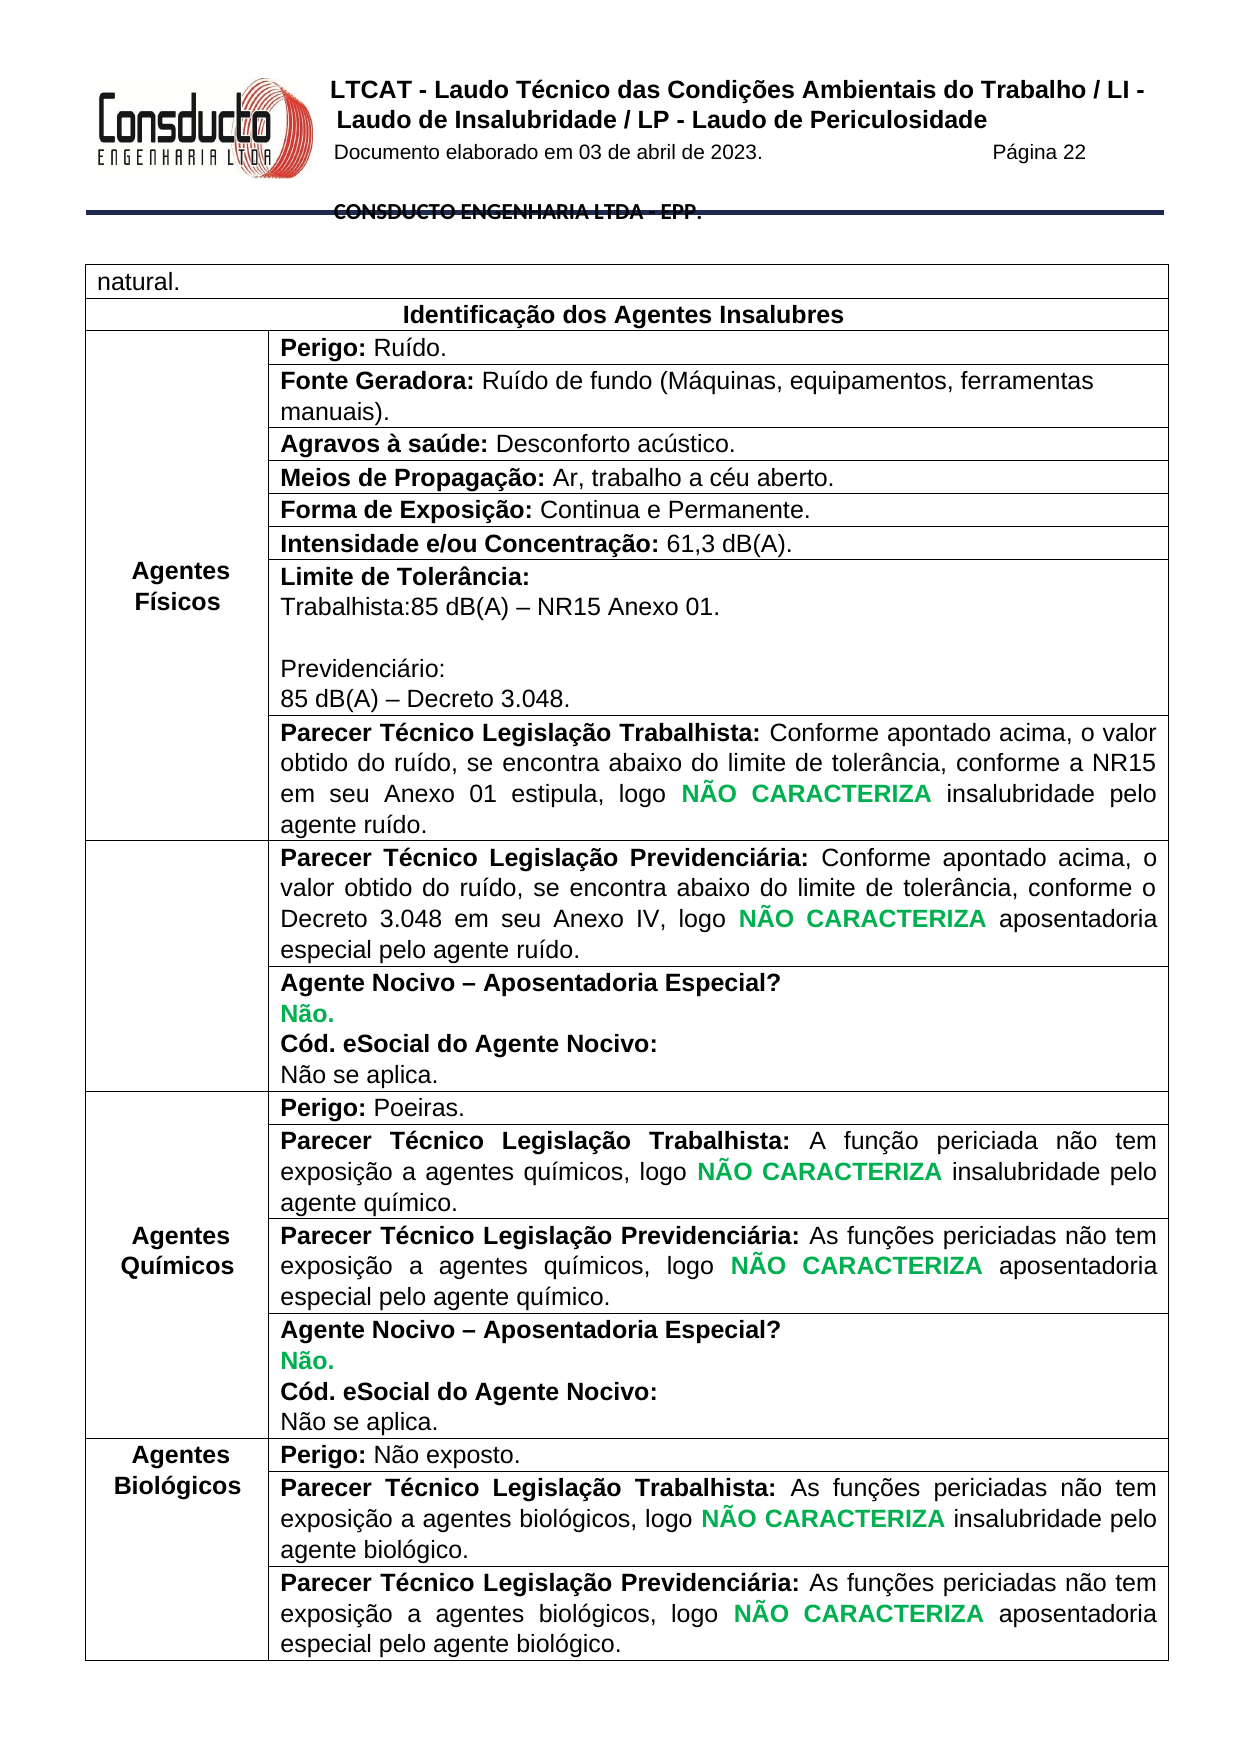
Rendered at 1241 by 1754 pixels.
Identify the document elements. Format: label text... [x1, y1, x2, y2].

table_cell Parecer Técnico Legislação Previdenciária: Conforme apontado acima, o valor obtido do ruído, se encontra abaixo do limite de tolerância, conforme o Decreto 3.048 em seu Anexo IV, logo NÃO CARACTERIZA aposentadoria especial pelo agente ruído. [269, 841, 1168, 966]
table_cell Parecer Técnico Legislação Previdenciária: As funções periciadas não tem exposição a agentes biológicos, logo NÃO CARACTERIZA aposentadoria especial pelo agente biológico. [269, 1567, 1168, 1660]
table_cell Forma de Exposição: Continua e Permanente. [269, 494, 1168, 526]
table_cell Agentes Físicos [86, 331, 268, 840]
table_cell Agente Nocivo – Aposentadoria Especial? Não. Cód. eSocial do Agente Nocivo: Não se aplica. [269, 967, 1168, 1091]
table_cell Perigo: Ruído. [269, 331, 1168, 363]
table_cell [86, 1092, 268, 1218]
table_cell Agente Nocivo – Aposentadoria Especial? Não. Cód. eSocial do Agente Nocivo: Não se aplica. [269, 1314, 1168, 1438]
table_cell [86, 966, 268, 1091]
table_cell Perigo: Não exposto. [269, 1439, 1168, 1471]
table_cell Meios de Propagação: Ar, trabalho a céu aberto. [269, 461, 1168, 493]
table_cell Identificação dos Agentes Insalubres [86, 299, 1168, 330]
table_cell natural. [86, 265, 1168, 297]
table_cell Limite de Tolerância: Trabalhista:85 dB(A) – NR15 Anexo 01. Previdenciário: 85 dB(A) – Decreto 3.048. [269, 560, 1168, 715]
table_cell Agentes Químicos [86, 1218, 268, 1438]
table_cell Perigo: Poeiras. [269, 1092, 1168, 1124]
table_cell Fonte Geradora: Ruído de fundo (Máquinas, equipamentos, ferramentas manuais). [269, 365, 1168, 427]
table_cell Agravos à saúde: Desconforto acústico. [269, 428, 1168, 460]
table_cell Parecer Técnico Legislação Trabalhista: As funções periciadas não tem exposição a agentes biológicos, logo NÃO CARACTERIZA insalubridade pelo agente biológico. [269, 1472, 1168, 1566]
table_cell Parecer Técnico Legislação Trabalhista: Conforme apontado acima, o valor obtido do ruído, se encontra abaixo do limite de tolerância, conforme a NR15 em seu Anexo 01 estipula, logo NÃO CARACTERIZA insalubridade pelo agente ruído. [269, 716, 1168, 840]
table_cell Parecer Técnico Legislação Previdenciária: As funções periciadas não tem exposição a agentes químicos, logo NÃO CARACTERIZA aposentadoria especial pelo agente químico. [269, 1219, 1168, 1313]
table_cell Agentes Biológicos [86, 1439, 268, 1660]
table_cell Intensidade e/ou Concentração: 61,3 dB(A). [269, 527, 1168, 559]
table_cell [86, 841, 268, 966]
table_cell Parecer Técnico Legislação Trabalhista: A função periciada não tem exposição a agentes químicos, logo NÃO CARACTERIZA insalubridade pelo agente químico. [269, 1125, 1168, 1218]
